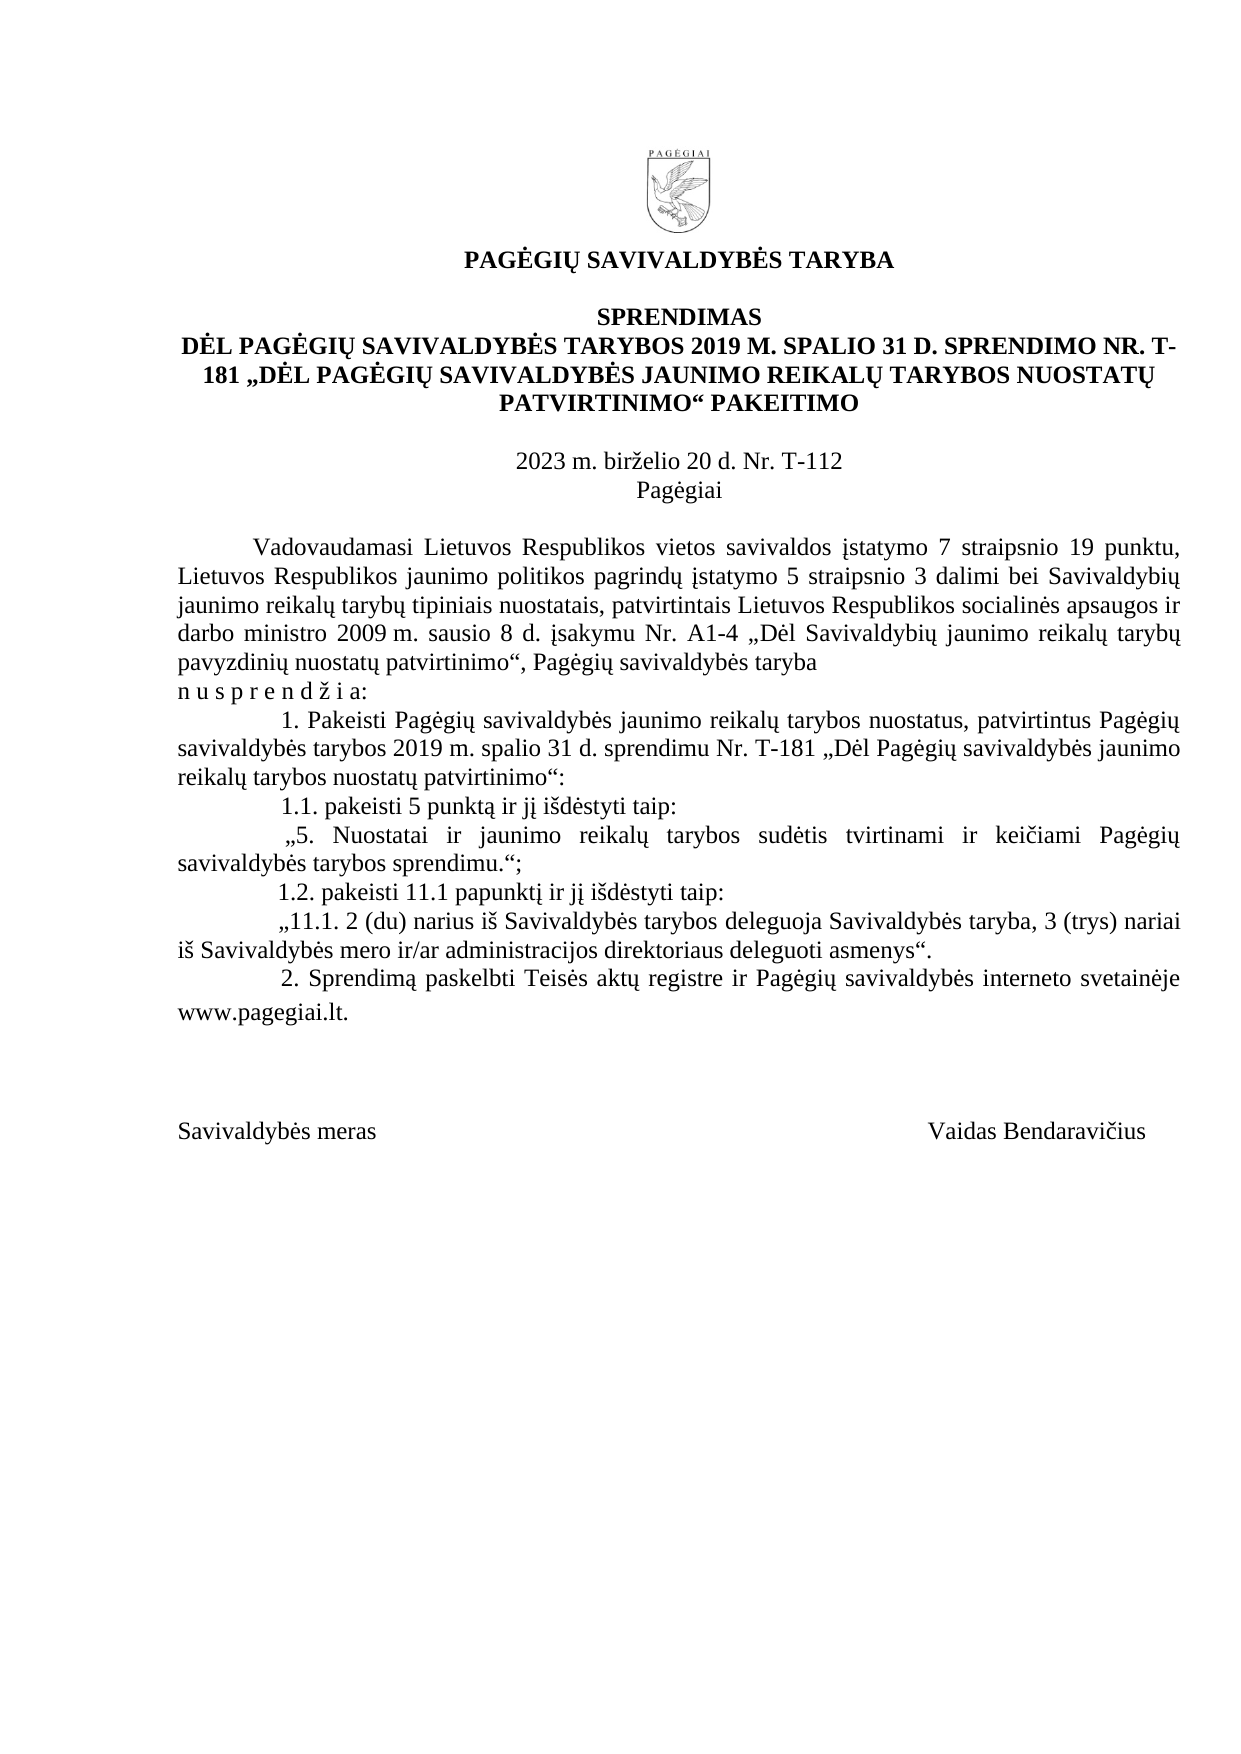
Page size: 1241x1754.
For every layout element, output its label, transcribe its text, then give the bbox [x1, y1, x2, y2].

text sprendimas [177, 302, 1181, 331]
text 1. Pakeisti Pagėgių savivaldybės jaunimo reikalų tarybos nuostatus, patvirtintus Pagėgių savivaldybės tarybos 2019 m. spalio 31 d. sprendimu Nr. T-181 „Dėl Pagėgių savivaldybės jaunimo reikalų tarybos nuostatų patvirtinimo“: [177, 705, 1181, 791]
subtitle 2023 m. birželio 20 d. Nr. T-112 [177, 446, 1181, 475]
text n u s p r e n d ž i a: [177, 676, 1181, 705]
text 2. Sprendimą paskelbti Teisės aktų registre ir Pagėgių savivaldybės interneto svetainėje www.pagegiai.lt. [177, 963, 1181, 1025]
text „11.1. 2 (du) narius iš Savivaldybės tarybos deleguoja Savivaldybės taryba, 3 (trys) nariai iš Savivaldybės mero ir/ar administracijos direktoriaus deleguoti asmenys“. [177, 906, 1181, 963]
text Vadovaudamasi Lietuvos Respublikos vietos savivaldos įstatymo 7 straipsnio 19 punktu, Lietuvos Respublikos jaunimo politikos pagrindų įstatymo 5 straipsnio 3 dalimi bei Savivaldybių jaunimo reikalų tarybų tipiniais nuostatais, patvirtintais Lietuvos Respublikos socialinės apsaugos ir darbo ministro 2009 m. sausio 8 d. įsakymu Nr. A1-4 „Dėl Savivaldybių jaunimo reikalų tarybų pavyzdinių nuostatų patvirtinimo“, Pagėgių savivaldybės taryba [177, 532, 1181, 676]
text 1.1. pakeisti 5 punktą ir jį išdėstyti taip: [177, 791, 1181, 820]
subtitle Pagėgių savivaldybės taryba [177, 245, 1181, 273]
text 1.2. pakeisti 11.1 papunktį ir jį išdėstyti taip: [177, 877, 1181, 906]
text Pagėgiai [177, 475, 1181, 503]
text „5. Nuostatai ir jaunimo reikalų tarybos sudėtis tvirtinami ir keičiami Pagėgių savivaldybės tarybos sprendimu.“; [177, 820, 1181, 877]
text dėl PAGĖGIŲ SAVIVALDYBĖS TARYBOS 2019 M. spalio 31 D. SPRENDIMO NR. T-181 „dėl pagėgių savivaldybės jaunimo reikalų tarybos nuostatų patvirtinimo“ PAKEITIMO [177, 331, 1181, 417]
text Savivaldybės meras Vaidas Bendaravičius [177, 1116, 1181, 1144]
